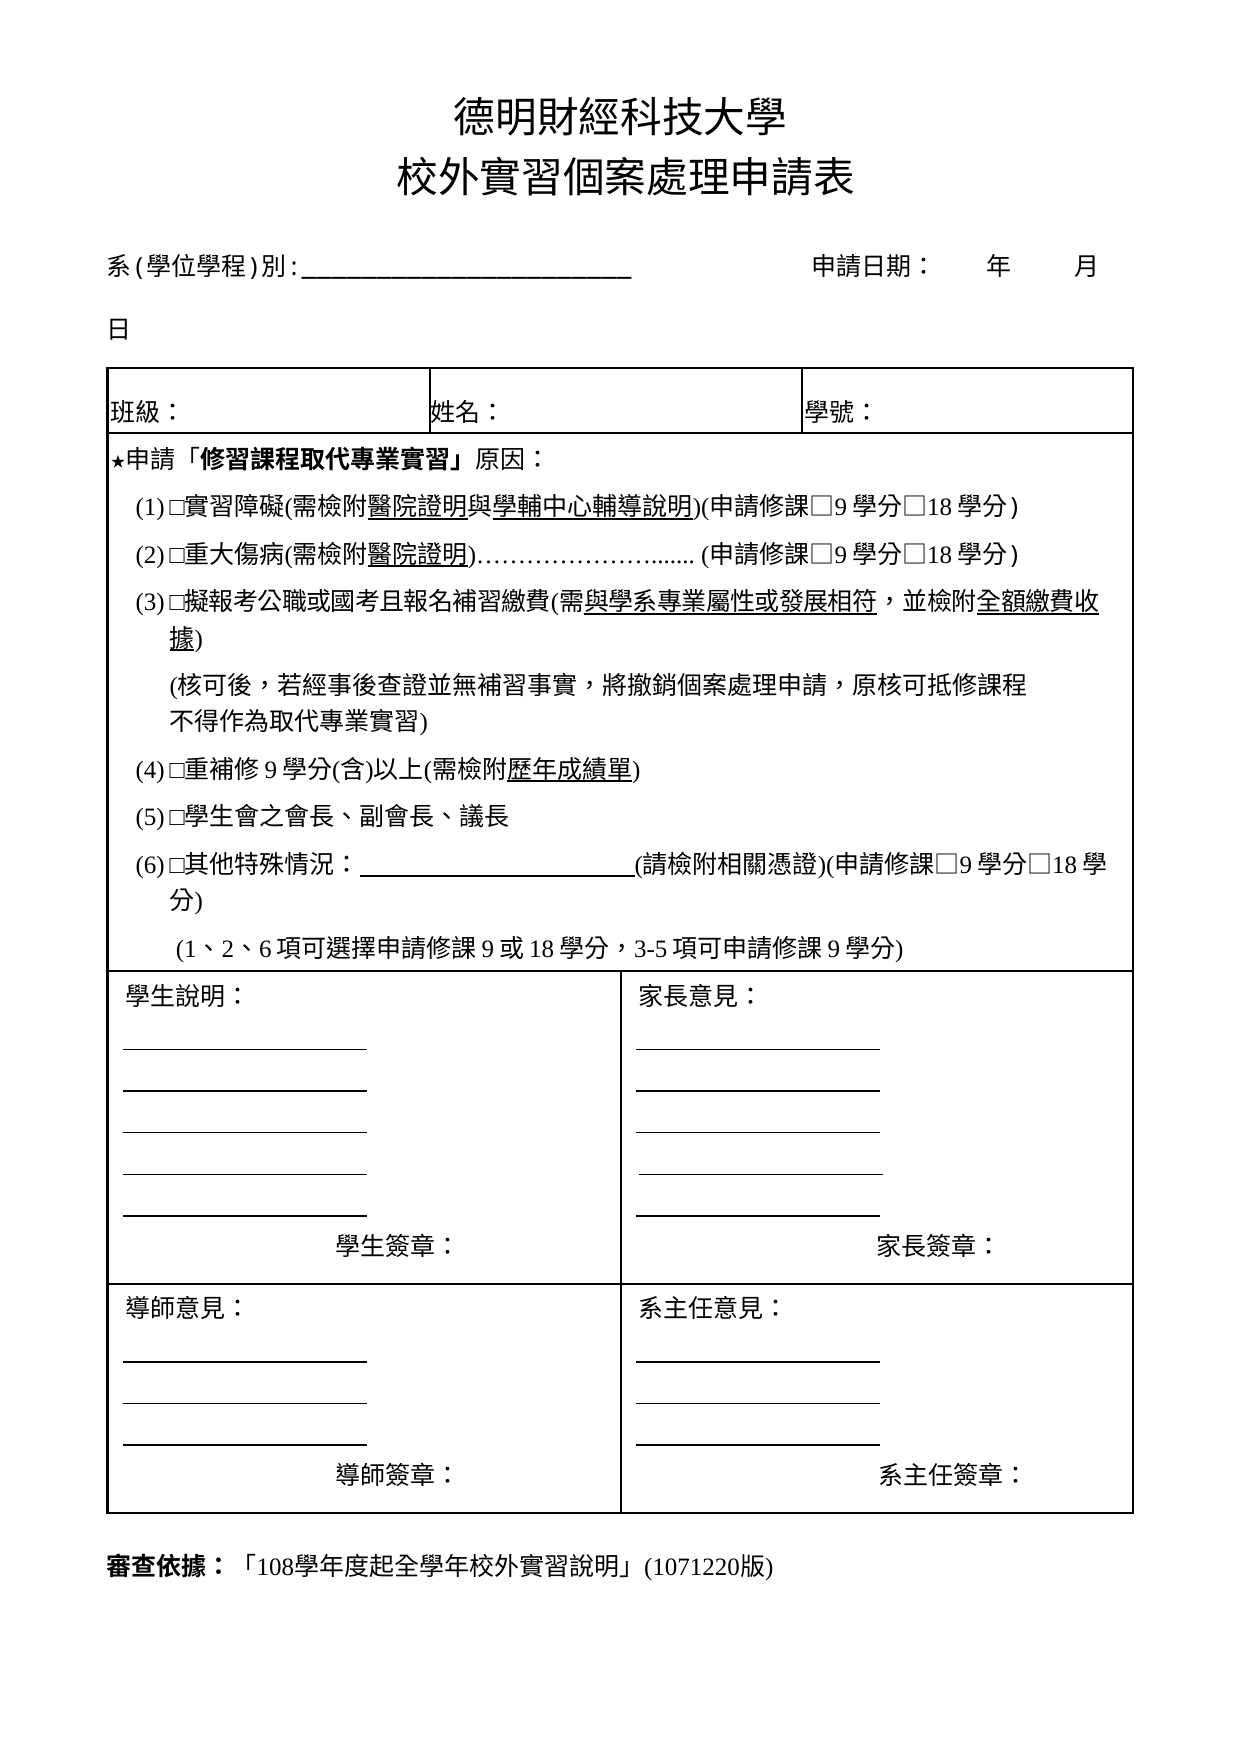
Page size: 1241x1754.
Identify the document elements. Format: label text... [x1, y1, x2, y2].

table_cell 導師意見： 導師簽章： [109, 1285, 620, 1512]
table_header 學號： [803, 369, 1132, 432]
table_header 姓名： [431, 369, 801, 432]
text 系(學位學程)別:______________________ 申請日期： 年 月 日 [106, 223, 1110, 348]
table_cell 學生說明： 學生簽章： [109, 972, 620, 1282]
text 德明財經科技大學 [106, 84, 1134, 144]
table_cell ★申請「修習課程取代專業實習」原因： □實習障礙(需檢附醫院證明與學輔中心輔導說明)(申請修課□9學分□18學分) □重大傷病(需檢附醫院證明)…………………....... (申請修課□9學分□18學分) □擬報考公職或國考且報名補習繳費(需與學系專業屬性或發展相符，並檢附全額繳費收據) (核可後，若經事後查證並無補習事實，將撤銷個案處理申請，原核可抵修課程 不得作為取代專業實習) □重補修9學分(含)以上(需檢附歷年成績單) □學生會之會長、副會長、議長 □其他特殊情況： (請檢附相關憑證)(申請修課□9學分□18學分) (1、2、6項可選擇申請修課9或18學分，3-5項可申請修課9學分) [109, 434, 1132, 970]
table_cell 系主任意見： 系主任簽章： [622, 1285, 1132, 1512]
table_cell 家長意見： 家長簽章： [622, 972, 1132, 1282]
text 校外實習個案處理申請表 [106, 144, 1134, 204]
table_header 班級： [109, 369, 429, 432]
text 審查依據：「108學年度起全學年校外實習說明」(1071220版) [106, 1523, 1134, 1586]
